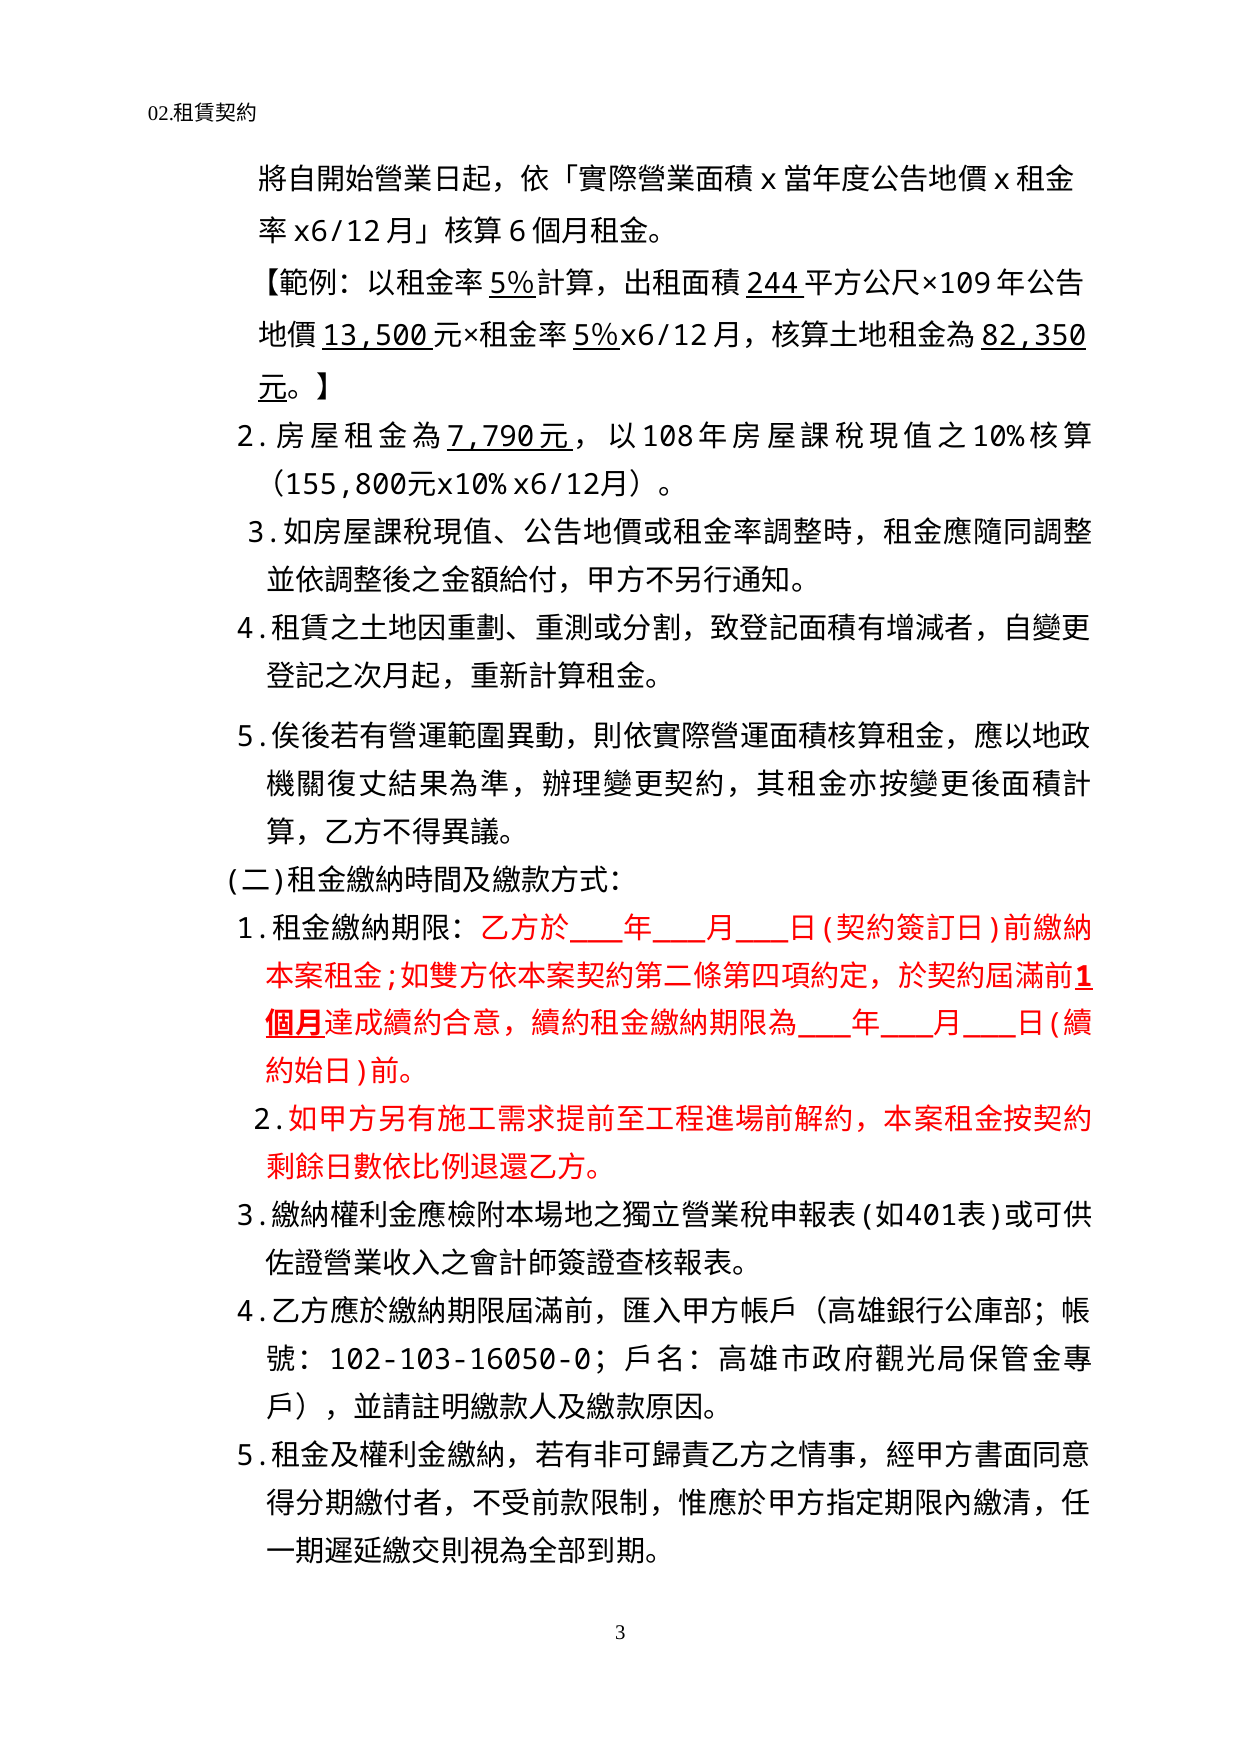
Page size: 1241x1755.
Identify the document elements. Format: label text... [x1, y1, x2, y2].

text 4.租賃之土地因重劃、重測或分割，致登記面積有增減者，自變更登記之次月起，重新計算租金。 [236, 600, 1093, 696]
text 將自開始營業日起，依「實際營業面積x當年度公告地價x租金率x6/12月」核算6個月租金。 [192, 148, 1093, 252]
text 3.如房屋課稅現值、公告地價或租金率調整時，租金應隨同調整並依調整後之金額給付，甲方不另行通知。 [192, 504, 1093, 600]
text (二)租金繳納時間及繳款方式： [206, 852, 1093, 900]
text 1.租金繳納期限：乙方於___年___月___日(契約簽訂日)前繳納本案租金;如雙方依本案契約第二條第四項約定，於契約屆滿前1個月達成續約合意，續約租金繳納期限為___年___月___日(續約始日)前。 [236, 900, 1093, 1091]
text 2.房屋租金為7,790元，以108年房屋課稅現值之10%核算（155,800元x10% x6/12月）。 [236, 408, 1093, 504]
text 5.俟後若有營運範圍異動，則依實際營運面積核算租金，應以地政機關復丈結果為準，辦理變更契約，其租金亦按變更後面積計算，乙方不得異議。 [236, 708, 1093, 852]
text 4.乙方應於繳納期限屆滿前，匯入甲方帳戶（高雄銀行公庫部；帳號：102-103-16050-0；戶名：高雄市政府觀光局保管金專戶），並請註明繳款人及繳款原因。 [236, 1283, 1093, 1427]
text 3.繳納權利金應檢附本場地之獨立營業稅申報表(如401表)或可供佐證營業收入之會計師簽證查核報表。 [236, 1187, 1093, 1283]
text 【範例：以租金率5％計算，出租面積244平方公尺×109年公告地價13,500元×租金率5％x6/12月，核算土地租金為82,350元。】 [250, 252, 1093, 408]
text 2.如甲方另有施工需求提前至工程進場前解約，本案租金按契約剩餘日數依比例退還乙方。 [162, 1091, 1093, 1187]
text 5.租金及權利金繳納，若有非可歸責乙方之情事，經甲方書面同意得分期繳付者，不受前款限制，惟應於甲方指定期限內繳清，任一期遲延繳交則視為全部到期。 [236, 1427, 1093, 1571]
